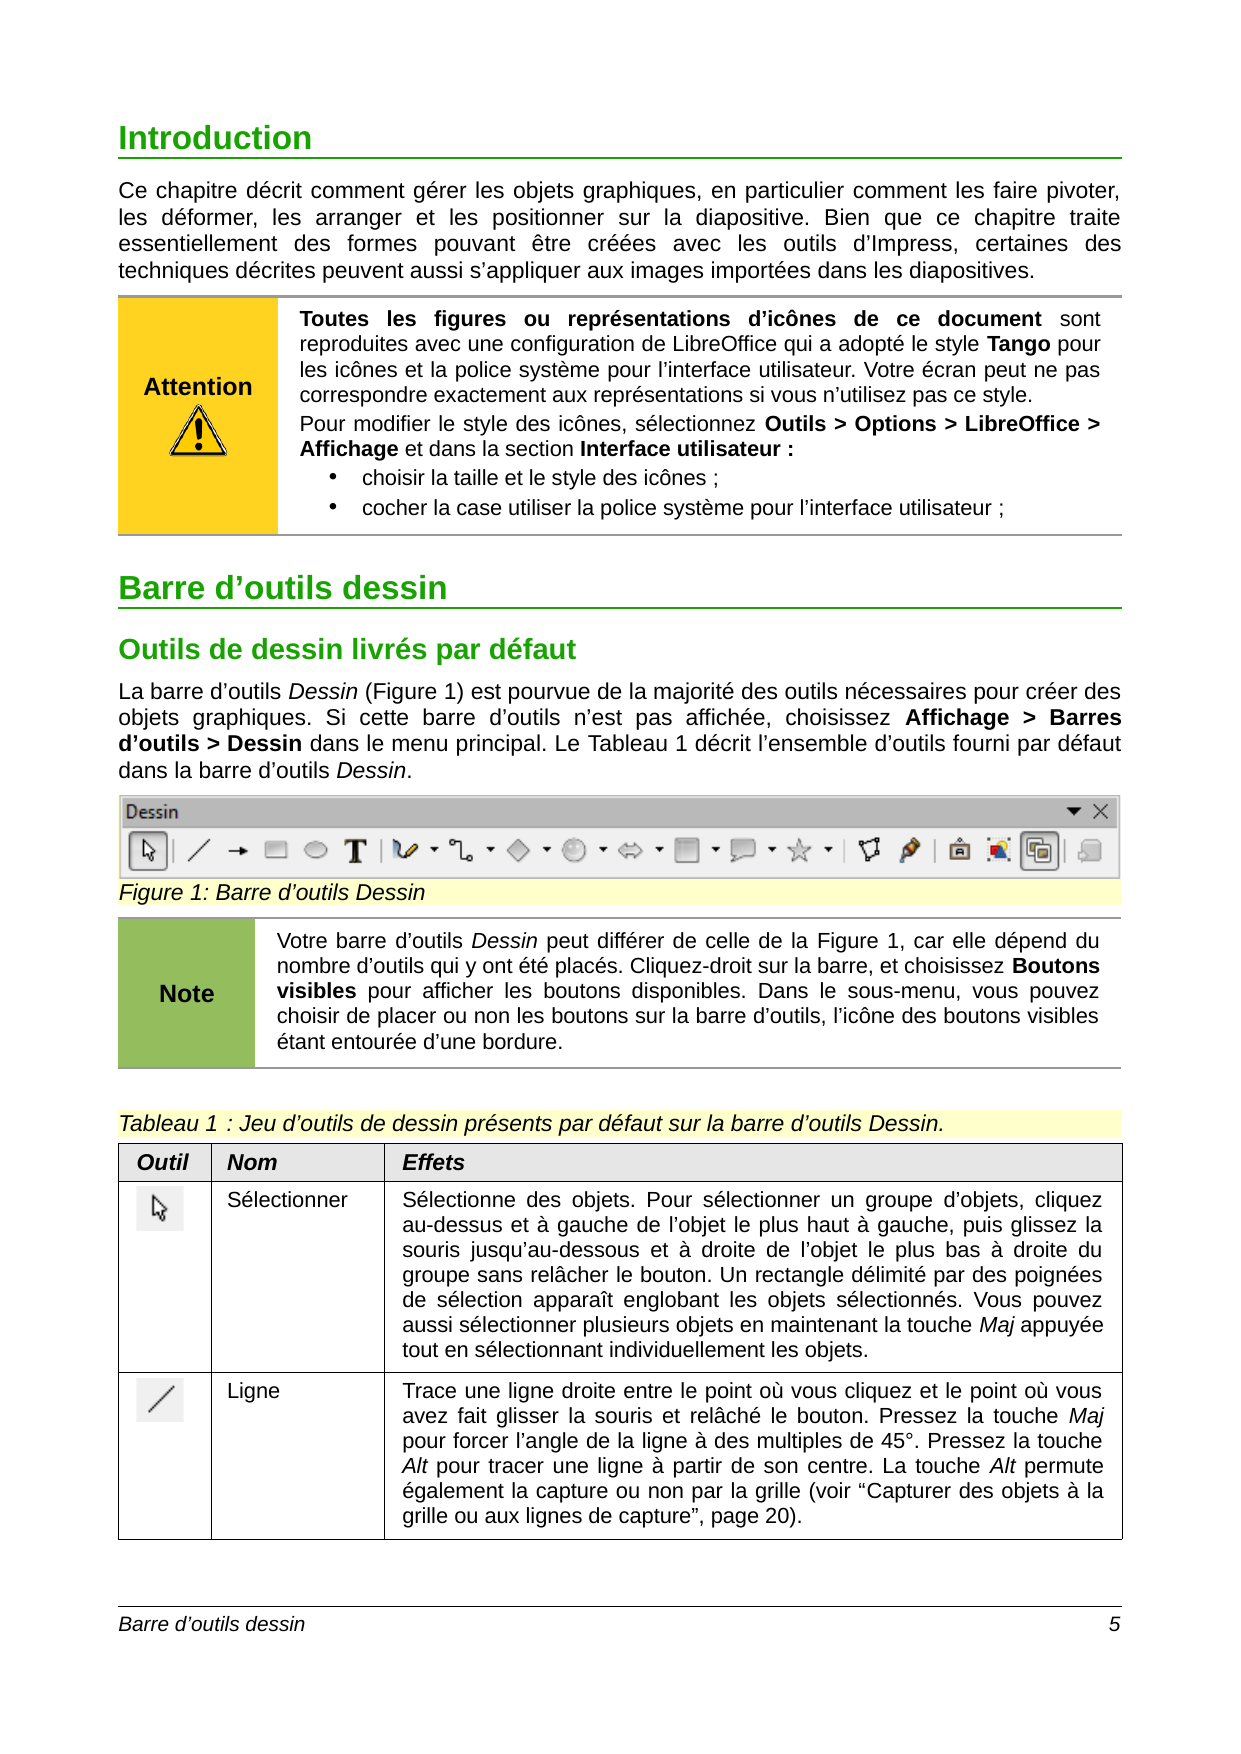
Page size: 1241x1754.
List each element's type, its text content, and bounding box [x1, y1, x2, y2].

subtitle Introduction [118, 118, 1122, 157]
table_cell Sélectionne des objets. Pour sélectionner un groupe d’objets, cliquez au-dessus et à gauche de l’objet le plus haut à gauche, puis glissez la souris jusqu’au-dessous et à droite de l’objet le plus bas à droite du groupe sans relâcher le bouton. Un rectangle délimité par des poignées de sélection apparaît englobant les objets sélectionnés. Vous pouvez aussi sélectionner plusieurs objets en maintenant la touche Maj appuyée tout en sélectionnant individuellement les objets. [385, 1182, 1122, 1372]
subtitle Barre d’outils dessin [118, 568, 1122, 607]
table_header Toutes les figures ou représentations d’icônes de ce document sont reproduites avec une configuration de LibreOffice qui a adopté le style Tango pour les icônes et la police système pour l’interface utilisateur. Votre écran peut ne pas correspondre exactement aux représentations si vous n’utilisez pas ce style. Pour modifier le style des icônes, sélectionnez Outils > Options > LibreOffice > Affichage et dans la section Interface utilisateur : choisir la taille et le style des icônes ; cocher la case utiliser la police système pour l’interface utilisateur ; [278, 298, 1122, 534]
table_cell Sélectionner [212, 1182, 384, 1372]
table_cell [119, 1182, 211, 1372]
table_cell Ligne [212, 1373, 384, 1538]
picture [118, 795, 1122, 879]
table_header Outil [119, 1144, 211, 1181]
text Ce chapitre décrit comment gérer les objets graphiques, en particulier comment les faire pivoter, les déformer, les arranger et les positionner sur la diapositive. Bien que ce chapitre traite essentiellement des formes pouvant être créées avec les outils d’Impress, certaines des techniques décrites peuvent aussi s’appliquer aux images importées dans les diapositives. [118, 177, 1122, 283]
picture [136, 1186, 184, 1231]
table_header Note [118, 919, 255, 1067]
table_header Attention [118, 298, 278, 534]
text La barre d’outils Dessin (Figure 1) est pourvue de la majorité des outils nécessaires pour créer des objets graphiques. Si cette barre d’outils n’est pas affichée, choisissez Affichage > Barres d’outils > Dessin dans le menu principal. Le Tableau 1 décrit l’ensemble d’outils fourni par défaut dans la barre d’outils Dessin. [118, 678, 1122, 783]
subtitle Outils de dessin livrés par défaut [118, 632, 1122, 665]
table_cell Trace une ligne droite entre le point où vous cliquez et le point où vous avez fait glisser la souris et relâché le bouton. Pressez la touche Maj pour forcer l’angle de la ligne à des multiples de 45°. Pressez la touche Alt pour tracer une ligne à partir de son centre. La touche Alt permute également la capture ou non par la grille (voir “Capturer des objets à la grille ou aux lignes de capture”, page 20). [385, 1373, 1122, 1538]
picture [136, 1378, 184, 1422]
text Tableau 1 : Jeu d’outils de dessin présents par défaut sur la barre d’outils Dessin. [118, 1110, 1122, 1137]
table_header Nom [212, 1144, 384, 1181]
picture [165, 400, 231, 460]
text Figure 1: Barre d’outils Dessin [118, 879, 1122, 905]
table_header Votre barre d’outils Dessin peut différer de celle de la Figure 1, car elle dépend du nombre d’outils qui y ont été placés. Cliquez-droit sur la barre, et choisissez Boutons visibles pour afficher les boutons disponibles. Dans le sous-menu, vous pouvez choisir de placer ou non les boutons sur la barre d’outils, l’icône des boutons visibles étant entourée d’une bordure. [255, 919, 1121, 1067]
table_cell [119, 1373, 211, 1538]
table_header Effets [385, 1144, 1122, 1181]
